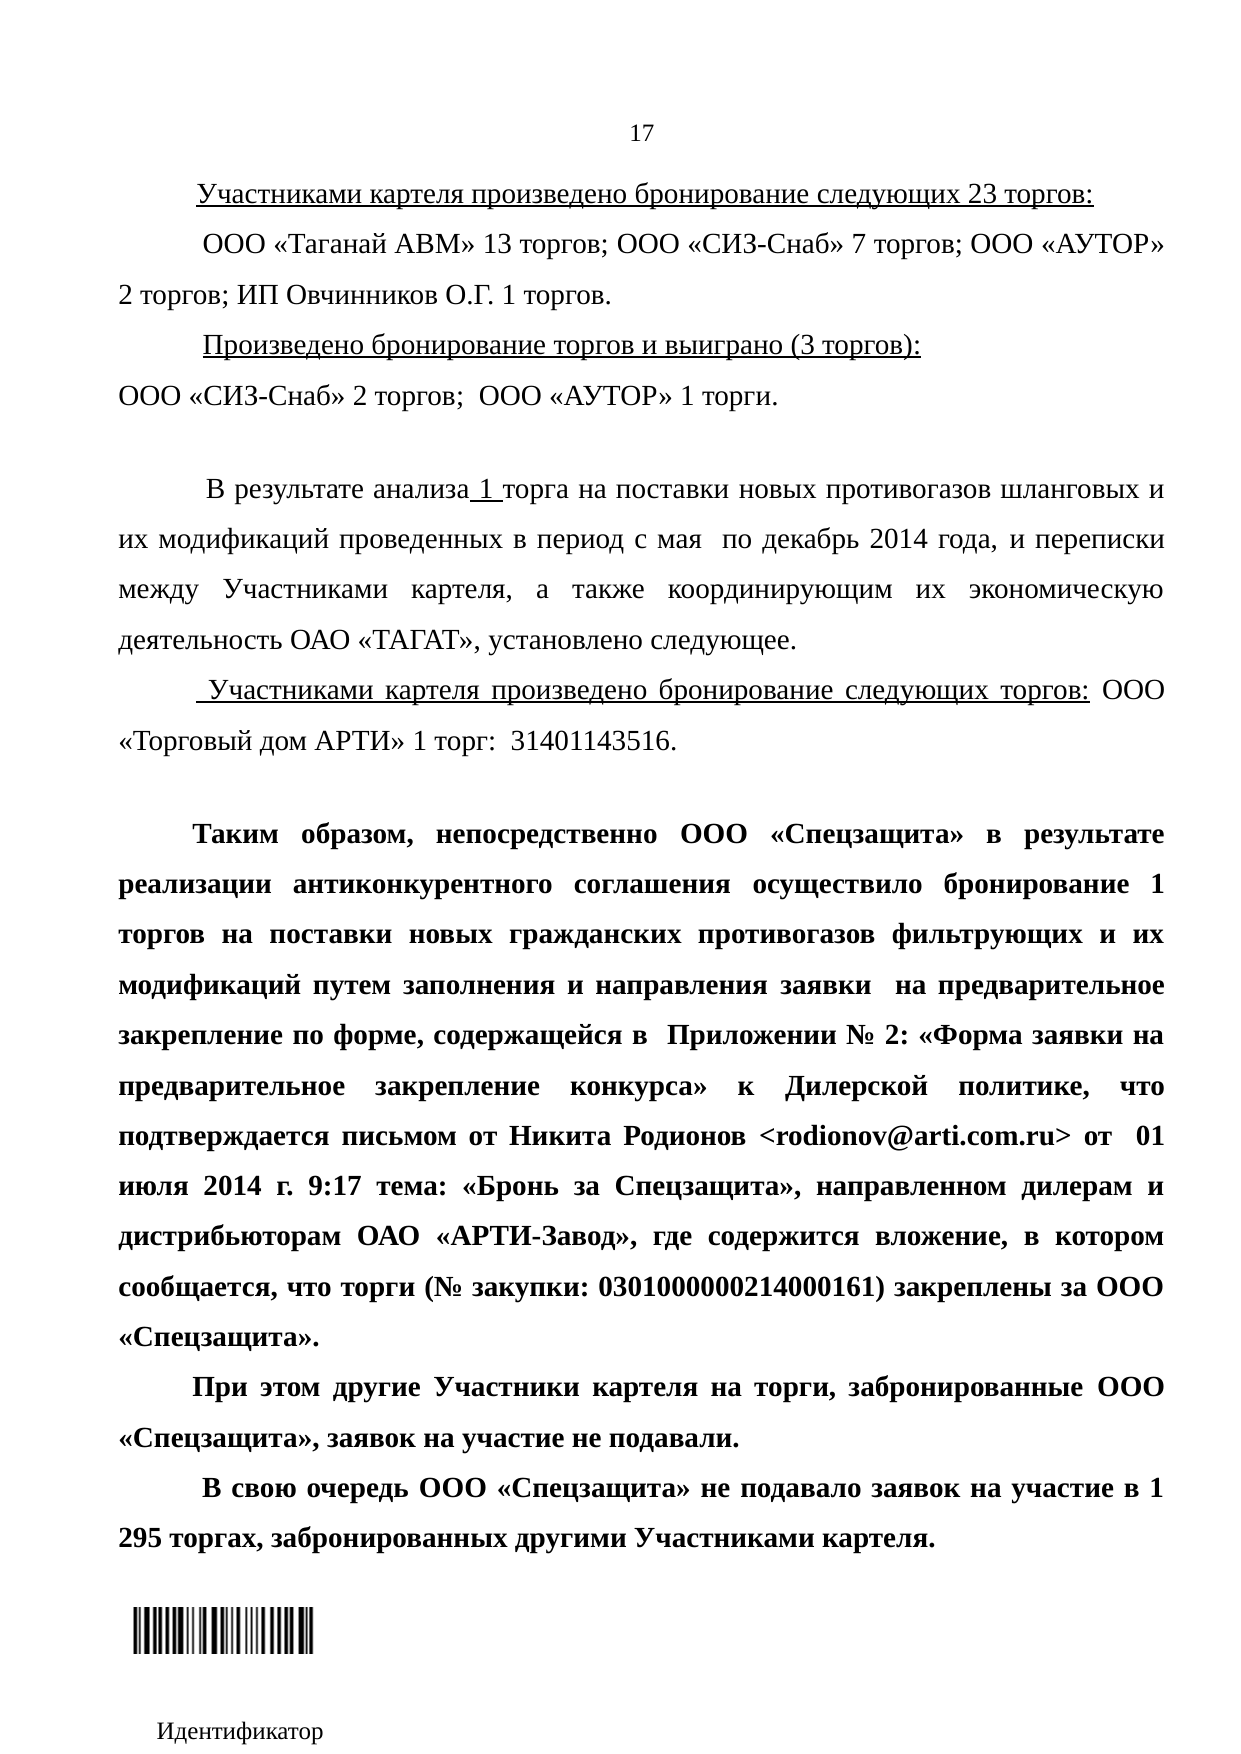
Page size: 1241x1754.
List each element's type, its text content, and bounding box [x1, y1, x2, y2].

text Таким образом, непосредственно ООО «Спецзащита» в результате реализации антиконкурентного соглашения осуществило бронирование 1 торгов на поставки новых гражданских противогазов фильтрующих и их модификаций путем заполнения и направления заявки на предварительное закрепление по форме, содержащейся в Приложении № 2: «Форма заявки на предварительное закрепление конкурса» к Дилерской политике, что подтверждается письмом от Никита Родионов <rodionov@arti.com.ru> от 01 июля 2014 г. 9:17 тема: «Бронь за Спецзащита», направленном дилерам и дистрибьюторам ОАО «АРТИ-Завод», где содержится вложение, в котором сообщается, что торги (№ закупки: 0301000000214000161) закреплены за ООО «Спецзащита». [118, 816, 1165, 1353]
text Произведено бронирование торгов и выиграно (3 торгов): [118, 327, 1165, 361]
picture [118, 1607, 331, 1654]
text ООО «СИЗ-Снаб» 2 торгов; ООО «АУТОР» 1 торги. [118, 378, 1165, 411]
text Участниками картеля произведено бронирование следующих торгов: ООО «Торговый дом АРТИ» 1 торг: 31401143516. [118, 672, 1165, 756]
text Участниками картеля произведено бронирование следующих 23 торгов: [118, 176, 1165, 210]
text При этом другие Участники картеля на торги, забронированные ООО «Спецзащита», заявок на участие не подавали. [118, 1369, 1165, 1453]
text В свою очередь ООО «Спецзащита» не подавало заявок на участие в 1 295 торгах, забронированных другими Участниками картеля. [118, 1470, 1165, 1554]
text В результате анализа 1 торга на поставки новых противогазов шланговых и их модификаций проведенных в период с мая по декабрь 2014 года, и переписки между Участниками картеля, а также координирующим их экономическую деятельность ОАО «ТАГАТ», установлено следующее. [118, 471, 1165, 656]
text ООО «Таганай АВМ» 13 торгов; ООО «СИЗ-Снаб» 7 торгов; ООО «АУТОР» 2 торгов; ИП Овчинников О.Г. 1 торгов. [118, 227, 1165, 311]
